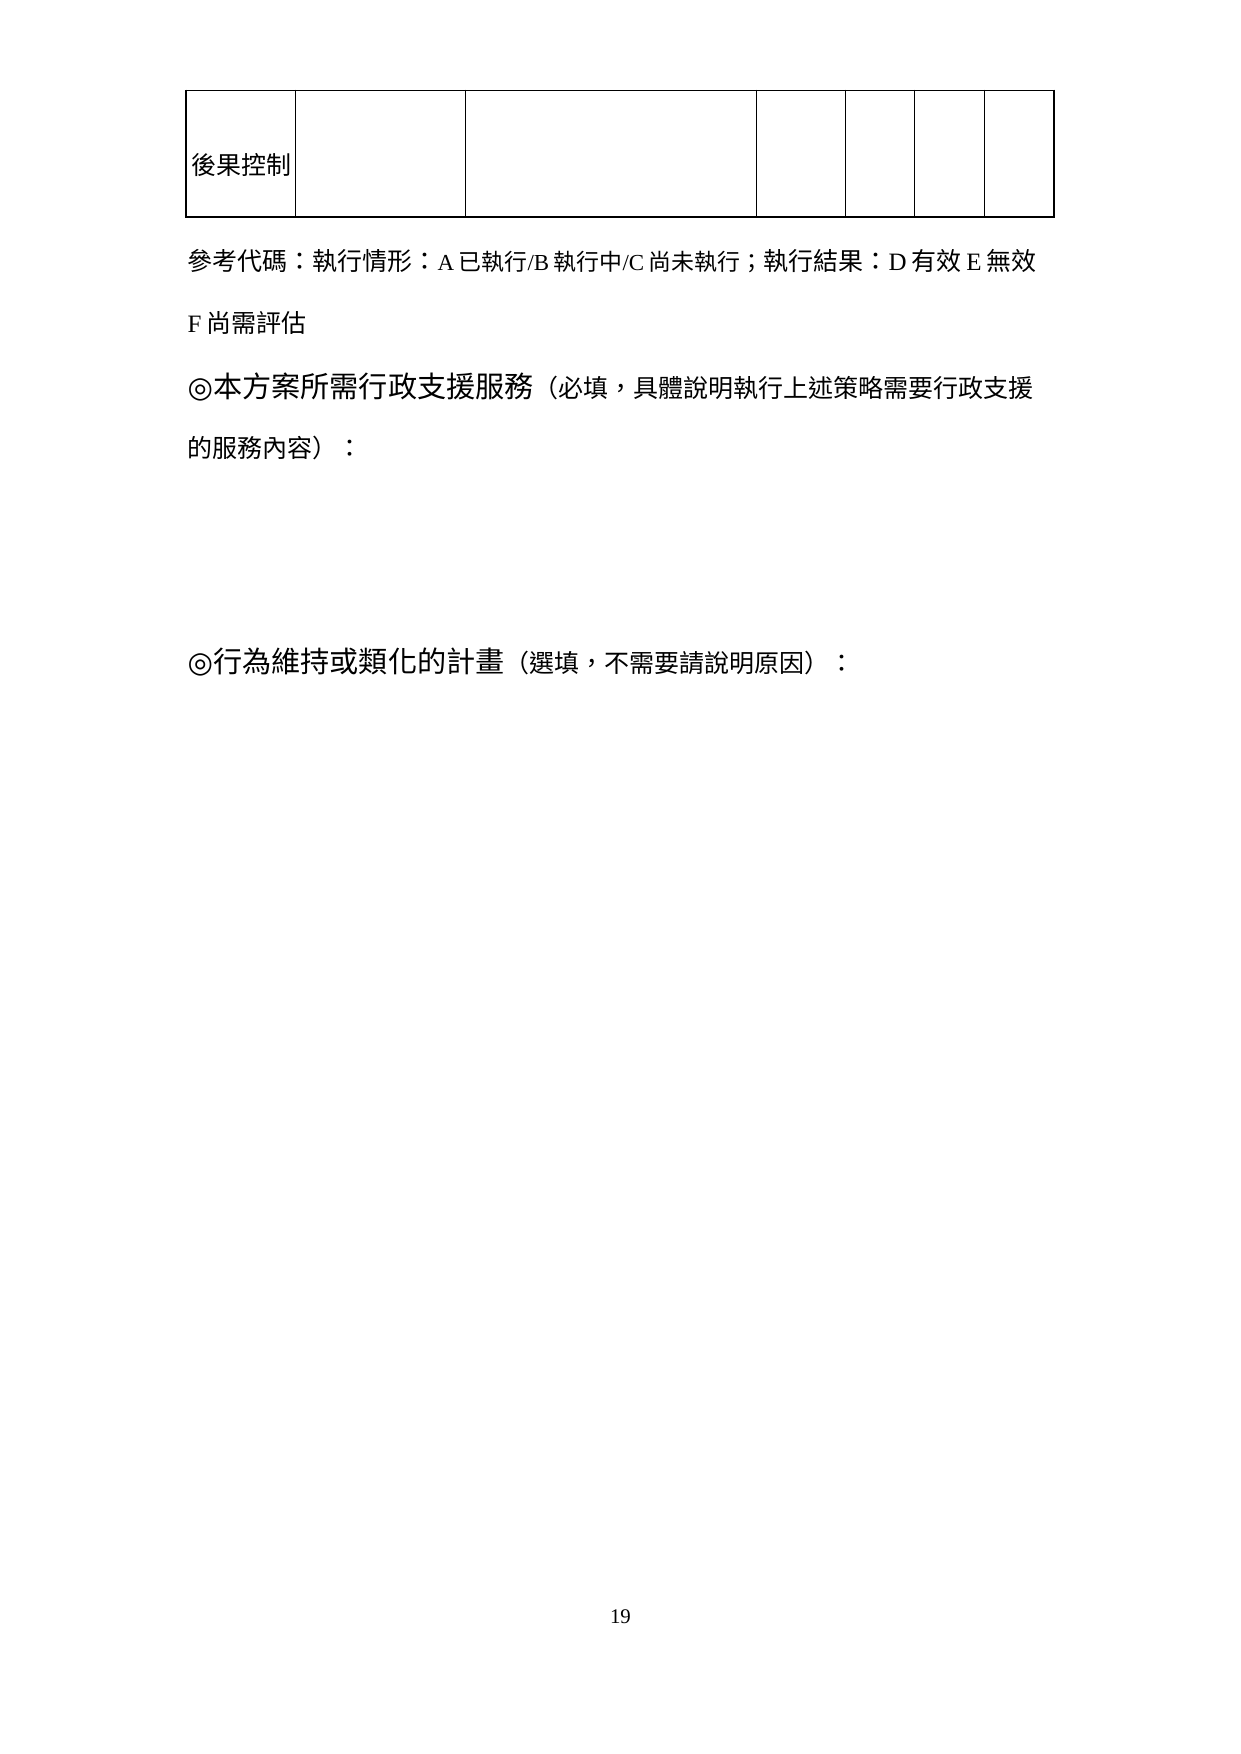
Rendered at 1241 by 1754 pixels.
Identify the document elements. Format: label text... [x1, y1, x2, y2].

table_cell [915, 91, 984, 216]
table_cell [846, 91, 914, 216]
table_cell [466, 91, 756, 216]
text ◎行為維持或類化的計畫（選填，不需要請說明原因）： [187, 618, 1053, 680]
table_cell 後果控制 [187, 91, 295, 216]
table_cell [757, 91, 845, 216]
text 參考代碼：執行情形：A已執行/B執行中/C尚未執行；執行結果：D有效E無效F尚需評估 [187, 218, 1053, 343]
table_cell [296, 91, 465, 216]
text ◎本方案所需行政支援服務（必填，具體說明執行上述策略需要行政支援的服務內容）： [187, 343, 1053, 468]
table_cell [985, 91, 1053, 216]
